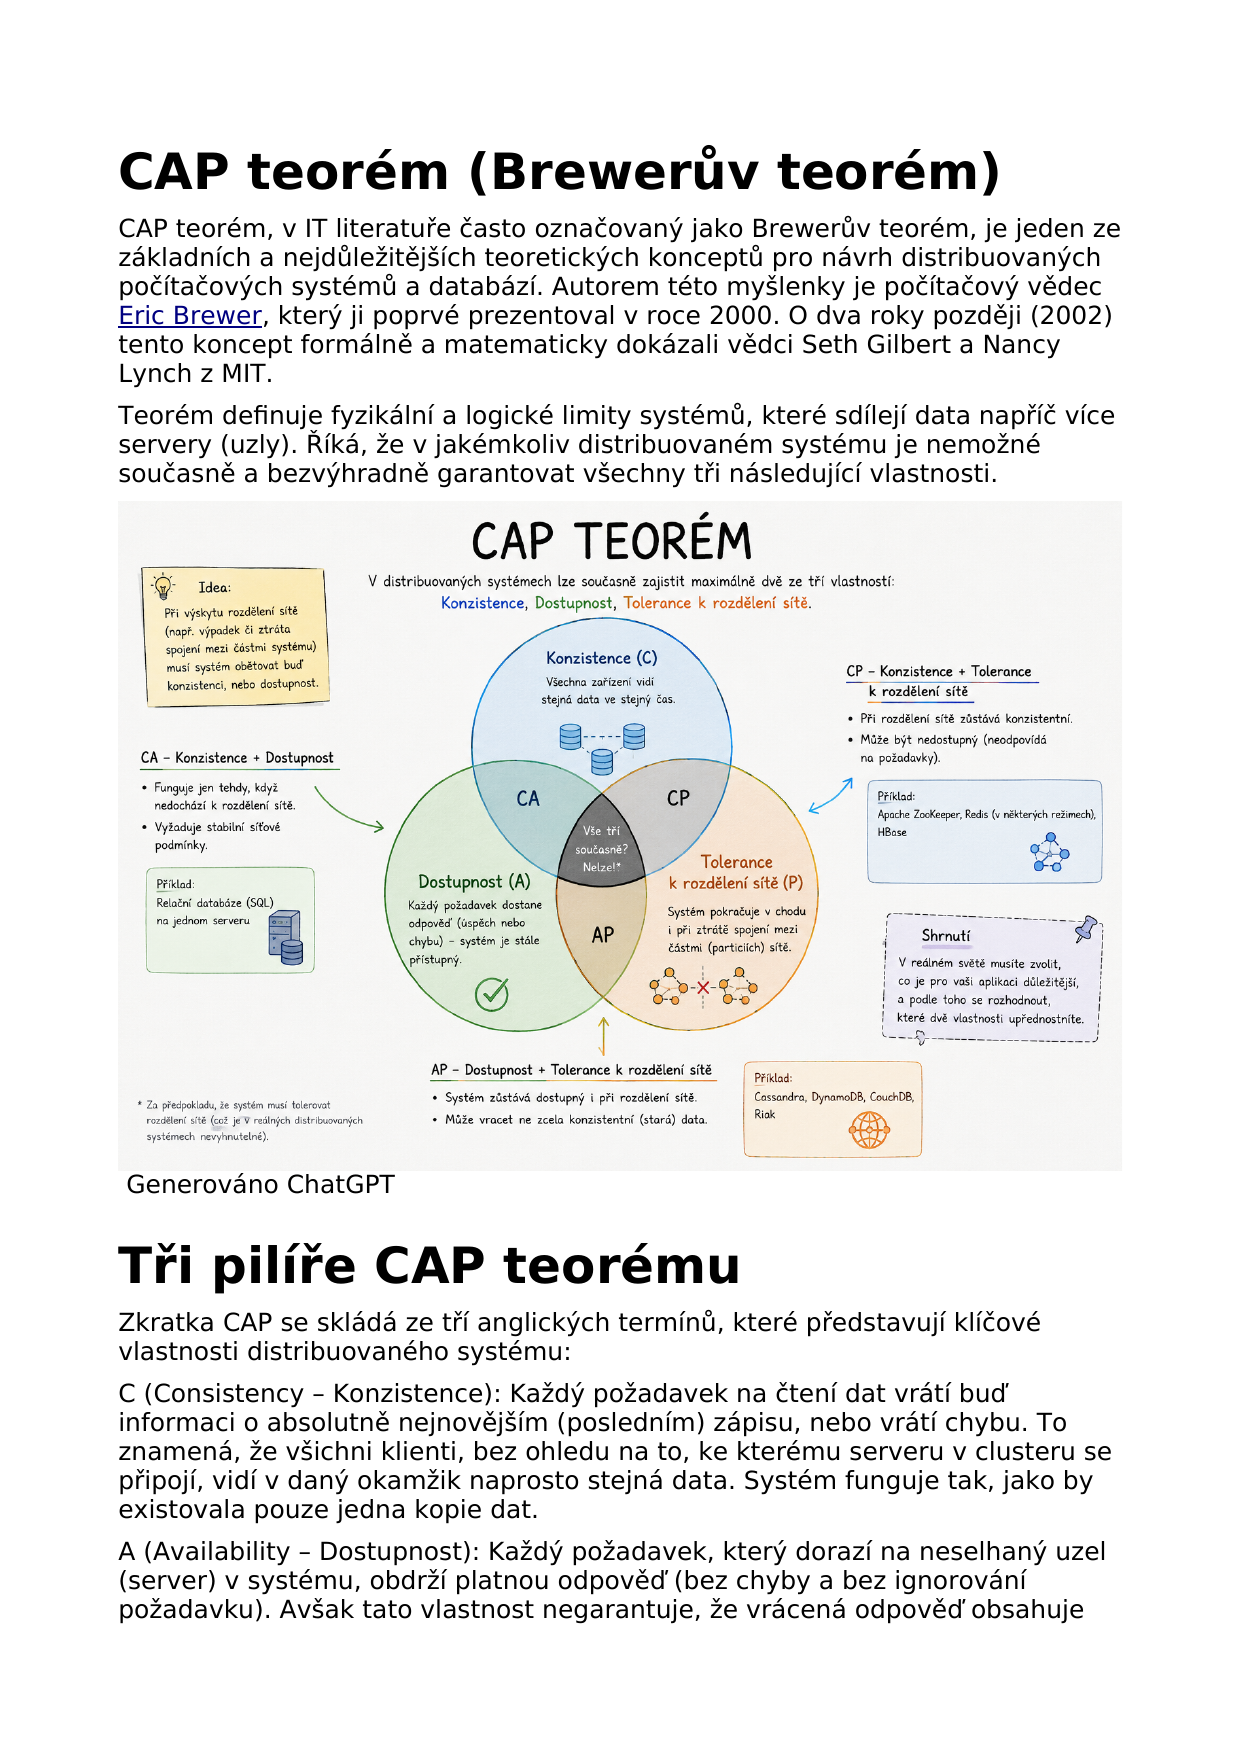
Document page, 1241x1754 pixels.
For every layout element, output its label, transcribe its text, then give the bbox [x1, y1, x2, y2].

text Teorém definuje fyzikální a logické limity systémů, které sdílejí data napříč více servery (uzly). Říká, že v jakémkoliv distribuovaném systému je nemožné současně a bezvýhradně garantovat všechny tři následující vlastnosti. [118, 401, 1122, 489]
text Zkratka CAP se skládá ze tří anglických termínů, které představují klíčové vlastnosti distribuovaného systému: [118, 1308, 1122, 1366]
text A (Availability – Dostupnost): Každý požadavek, který dorazí na neselhaný uzel (server) v systému, obdrží platnou odpověď (bez chyby a bez ignorování požadavku). Avšak tato vlastnost negarantuje, že vrácená odpověď obsahuje [118, 1537, 1122, 1625]
text Generováno ChatGPT [118, 1171, 1122, 1200]
text C (Consistency – Konzistence): Každý požadavek na čtení dat vrátí buď informaci o absolutně nejnovějším (posledním) zápisu, nebo vrátí chybu. To znamená, že všichni klienti, bez ohledu na to, ke kterému serveru v clusteru se připojí, vidí v daný okamžik naprosto stejná data. Systém funguje tak, jako by existovala pouze jedna kopie dat. [118, 1379, 1122, 1525]
subtitle CAP teorém (Brewerův teorém) [118, 143, 1122, 201]
picture [118, 501, 1123, 1171]
text CAP teorém, v IT literatuře často označovaný jako Brewerův teorém, je jeden ze základních a nejdůležitějších teoretických konceptů pro návrh distribuovaných počítačových systémů a databází. Autorem této myšlenky je počítačový vědec Eric Brewer, který ji poprvé prezentoval v roce 2000. O dva roky později (2002) tento koncept formálně a matematicky dokázali vědci Seth Gilbert a Nancy Lynch z MIT. [118, 214, 1122, 389]
subtitle Tři pilíře CAP teorému [118, 1237, 1122, 1296]
